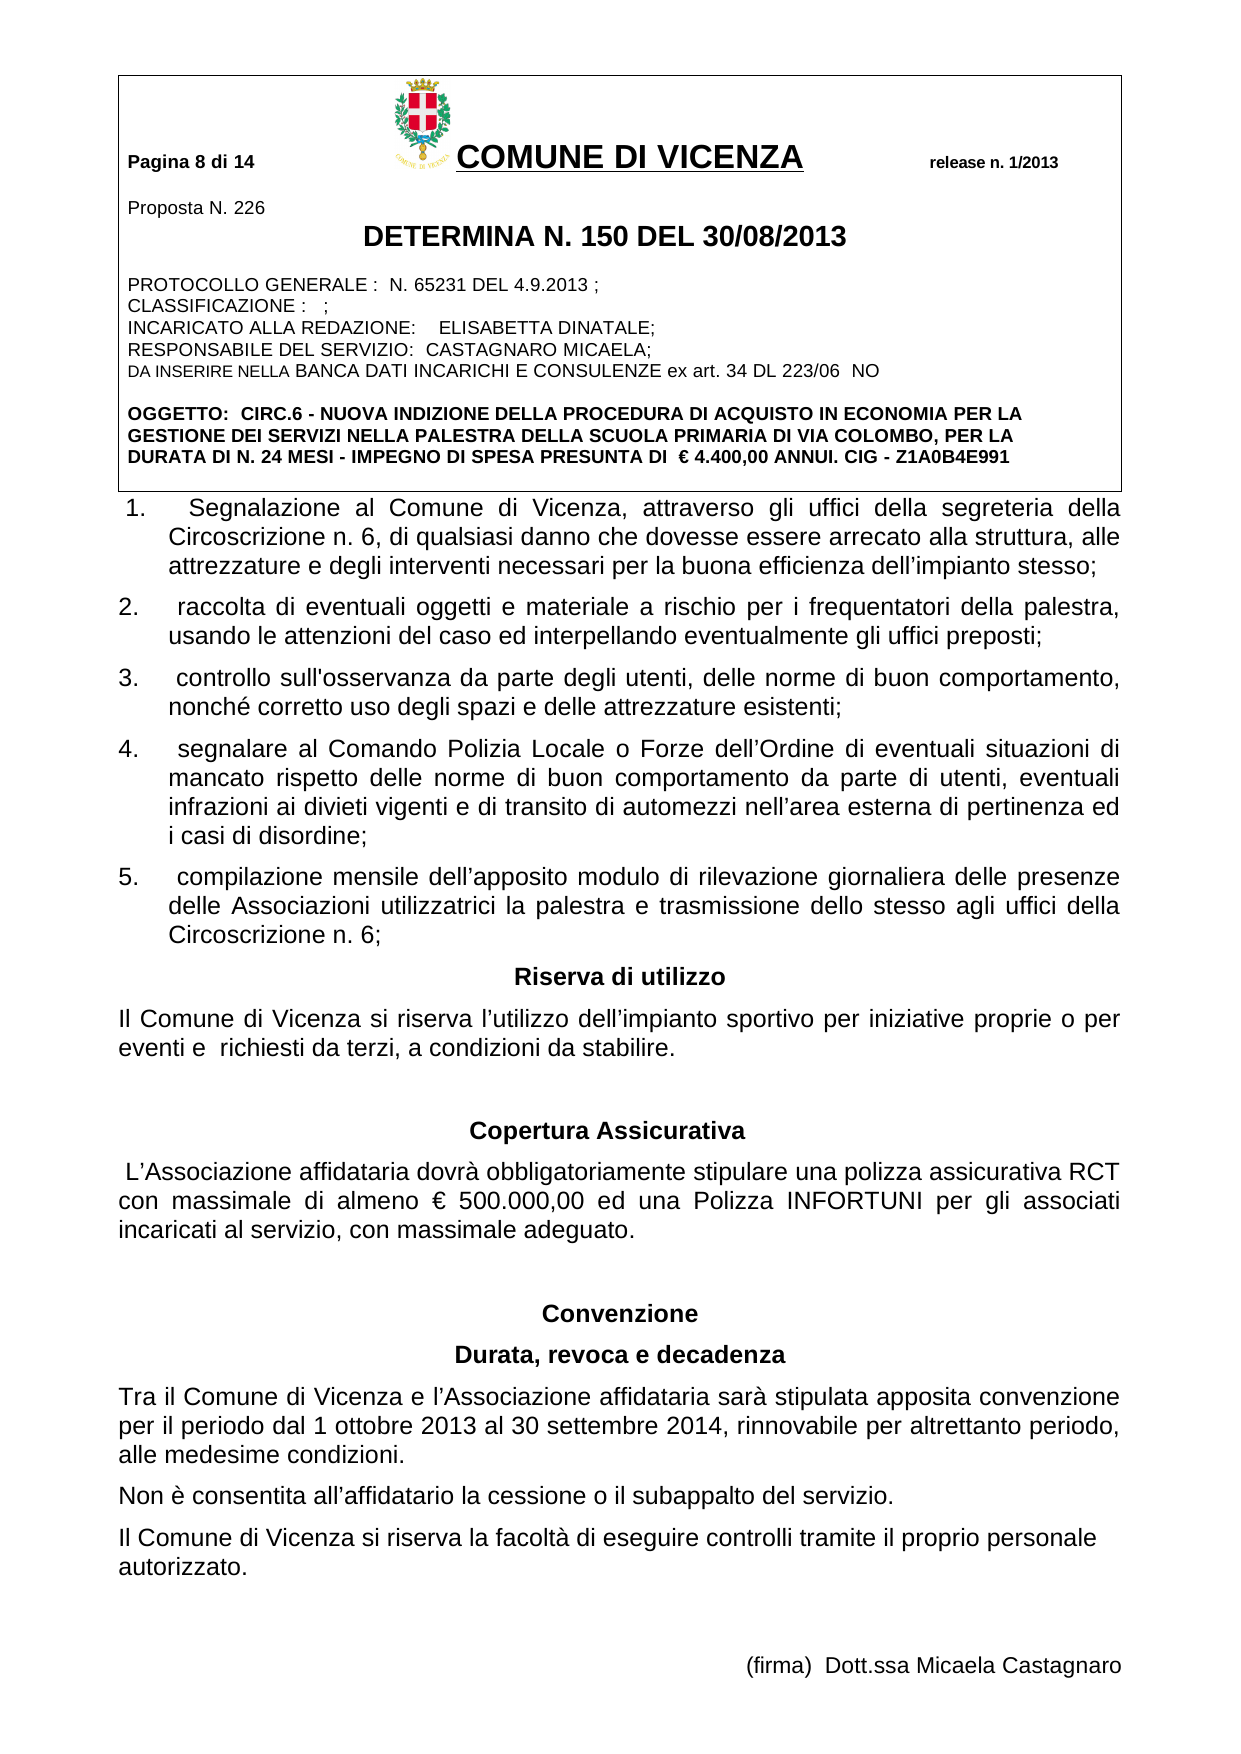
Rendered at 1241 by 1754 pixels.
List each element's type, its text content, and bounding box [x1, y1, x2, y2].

text Durata, revoca e decadenza [118, 1340, 1122, 1369]
picture [394, 78, 451, 169]
text Convenzione [118, 1298, 1122, 1327]
text Copertura Assicurativa [118, 1116, 1122, 1145]
text 1. Segnalazione al Comune di Vicenza, attraverso gli uffici della segreteria della Circoscrizione n. 6, di qualsiasi danno che dovesse essere arrecato alla struttura, alle attrezzature e degli interventi necessari per la buona efficienza dell’impianto stesso; [118, 492, 1122, 580]
text Il Comune di Vicenza si riserva la facoltà di eseguire controlli tramite il proprio personale autorizzato. [118, 1523, 1122, 1581]
text 3. controllo sull'osservanza da parte degli utenti, delle norme di buon comportamento, nonché corretto uso degli spazi e delle attrezzature esistenti; [118, 663, 1122, 721]
text 5. compilazione mensile dell’apposito modulo di rilevazione giornaliera delle presenze delle Associazioni utilizzatrici la palestra e trasmissione dello stesso agli uffici della Circoscrizione n. 6; [118, 862, 1122, 949]
text Riserva di utilizzo [118, 962, 1122, 991]
text 4. segnalare al Comando Polizia Locale o Forze dell’Ordine di eventuali situazioni di mancato rispetto delle norme di buon comportamento da parte di utenti, eventuali infrazioni ai divieti vigenti e di transito di automezzi nell’area esterna di pertinenza ed i casi di disordine; [118, 733, 1122, 850]
text Il Comune di Vicenza si riserva l’utilizzo dell’impianto sportivo per iniziative proprie o per eventi e richiesti da terzi, a condizioni da stabilire. [118, 1003, 1122, 1062]
text 2. raccolta di eventuali oggetti e materiale a rischio per i frequentatori della palestra, usando le attenzioni del caso ed interpellando eventualmente gli uffici preposti; [118, 592, 1122, 650]
text Tra il Comune di Vicenza e l’Associazione affidataria sarà stipulata apposita convenzione per il periodo dal 1 ottobre 2013 al 30 settembre 2014, rinnovabile per altrettanto periodo, alle medesime condizioni. [118, 1382, 1122, 1469]
text L’Associazione affidataria dovrà obbligatoriamente stipulare una polizza assicurativa RCT con massimale di almeno € 500.000,00 ed una Polizza INFORTUNI per gli associati incaricati al servizio, con massimale adeguato. [118, 1157, 1122, 1244]
text Non è consentita all’affidatario la cessione o il subappalto del servizio. [118, 1481, 1122, 1510]
